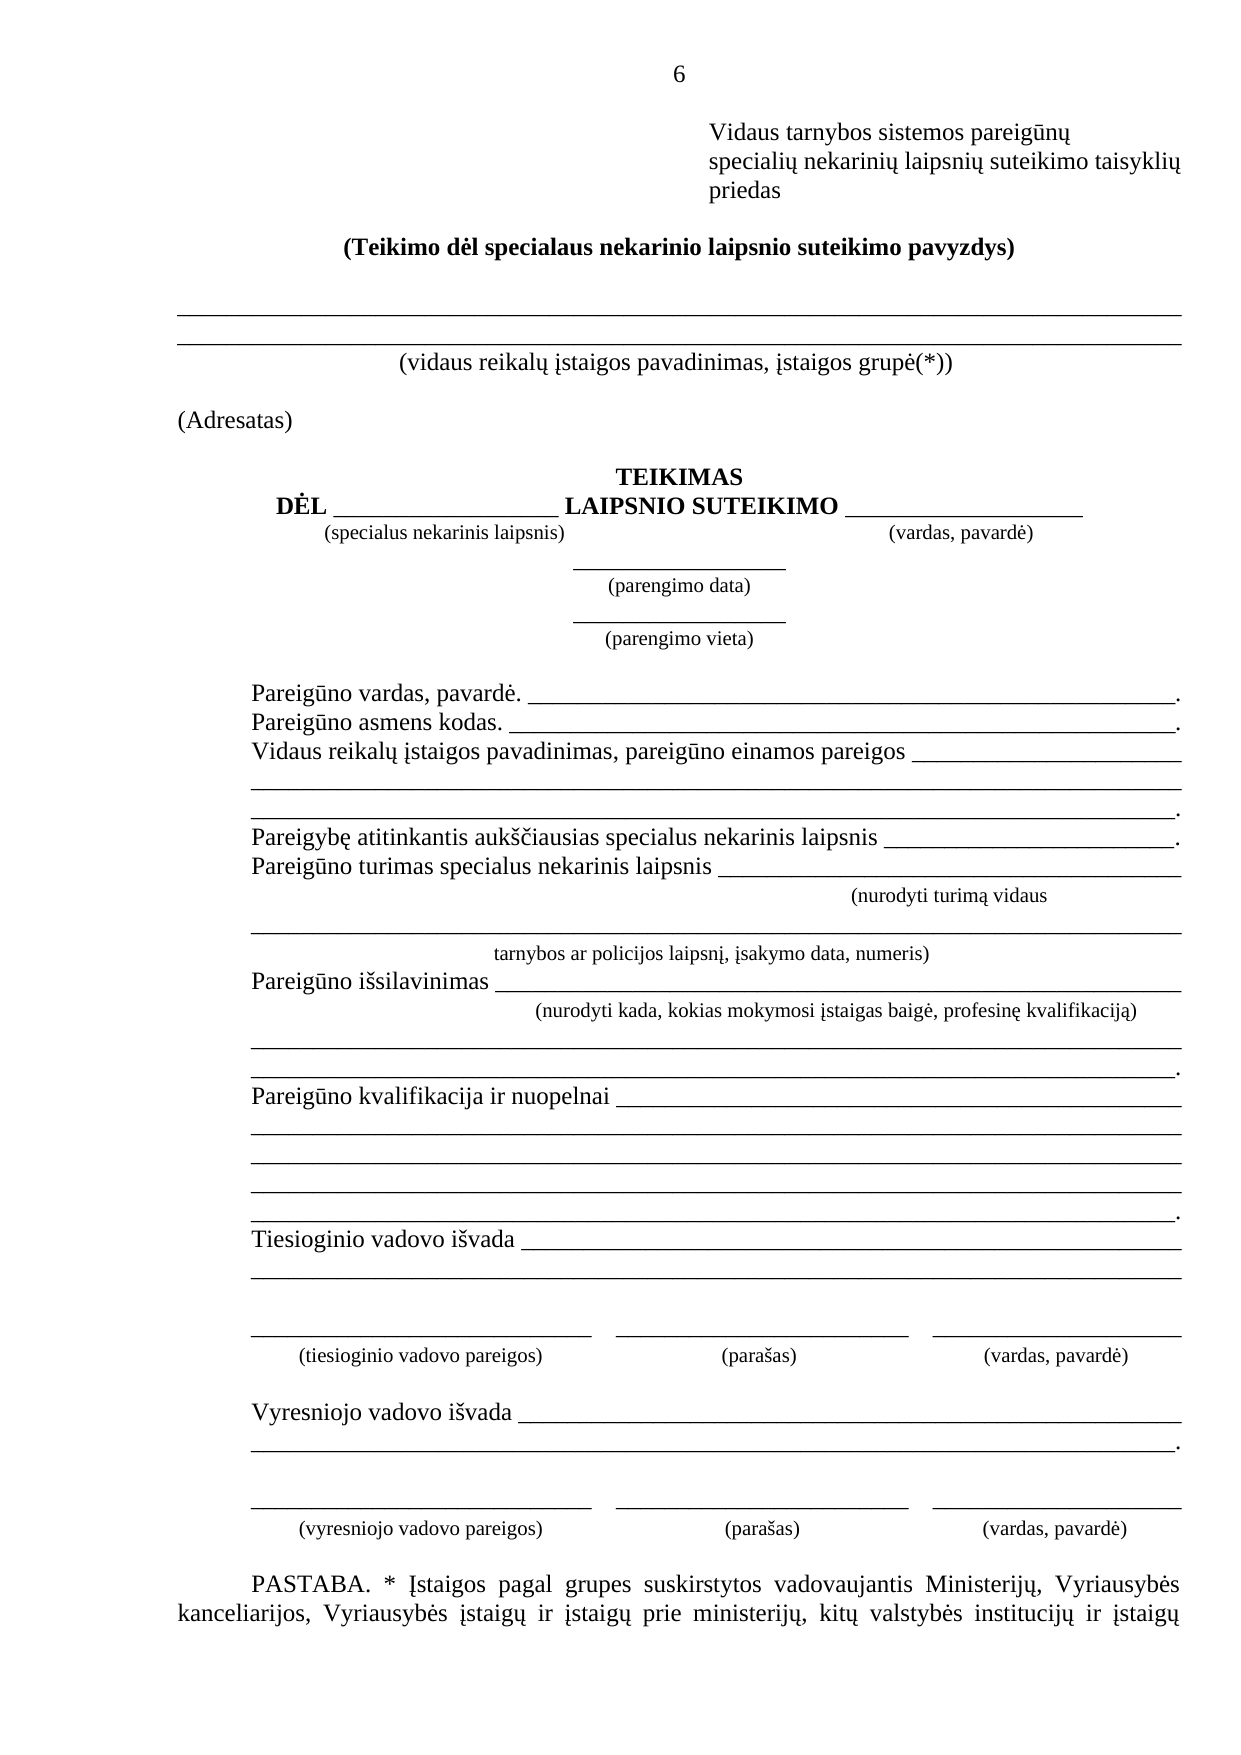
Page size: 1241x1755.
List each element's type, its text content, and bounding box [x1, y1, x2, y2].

text Pareigūno asmens kodas. . [177, 707, 1181, 736]
text (parengimo vieta) [177, 626, 1181, 649]
text DĖL __________________ LAIPSNIO SUTEIKIMO ___________________ [177, 491, 1181, 520]
text priedas [177, 175, 1181, 204]
text Tiesioginio vadovo išvada [177, 1224, 1181, 1253]
text . [177, 793, 1181, 822]
text Pareigūno išsilavinimas [177, 966, 1181, 994]
text (specialus nekarinis laipsnis) (vardas, pavardė) [177, 520, 1181, 544]
text (Teikimo dėl specialaus nekarinio laipsnio suteikimo pavyzdys) [177, 232, 1181, 261]
text Pareigūno vardas, pavardė. . [177, 678, 1181, 707]
text (vyresniojo vadovo pareigos) (parašas) (vardas, pavardė) [177, 1512, 1181, 1541]
text Vyresniojo vadovo išvada [177, 1397, 1181, 1426]
text _________________ [177, 544, 1181, 573]
text . [177, 1052, 1181, 1081]
text (vidaus reikalų įstaigos pavadinimas, įstaigos grupė(*)) [177, 347, 1181, 376]
text (tiesioginio vadovo pareigos) (parašas) (vardas, pavardė) [177, 1339, 1181, 1368]
text Vidaus reikalų įstaigos pavadinimas, pareigūno einamos pareigos [177, 736, 1181, 764]
text _________________ [177, 597, 1181, 626]
text tarnybos ar policijos laipsnį, įsakymo data, numeris) [177, 937, 1181, 966]
text (nurodyti turimą vidaus [177, 879, 1181, 908]
text (parengimo data) [177, 573, 1181, 597]
text . [177, 1196, 1181, 1224]
text (nurodyti kada, kokias mokymosi įstaigas baigė, profesinę kvalifikaciją) [177, 994, 1181, 1023]
text Pareigūno turimas specialus nekarinis laipsnis [177, 851, 1181, 879]
text Pareigybę atitinkantis aukščiausias specialus nekarinis laipsnis . [177, 822, 1181, 851]
text . [177, 1426, 1181, 1454]
text TEIKIMAS [177, 462, 1181, 491]
text Vidaus tarnybos sistemos pareigūnų [177, 117, 1181, 146]
text PASTABA. * Įstaigos pagal grupes suskirstytos vadovaujantis Ministerijų, Vyriausybės kanceliarijos, Vyriausybės įstaigų ir įstaigų prie ministerijų, kitų valstybės institucijų ir įstaigų [177, 1569, 1181, 1627]
text specialių nekarinių laipsnių suteikimo taisyklių [177, 146, 1181, 175]
text Pareigūno kvalifikacija ir nuopelnai [177, 1081, 1181, 1109]
text (Adresatas) [177, 405, 1181, 434]
